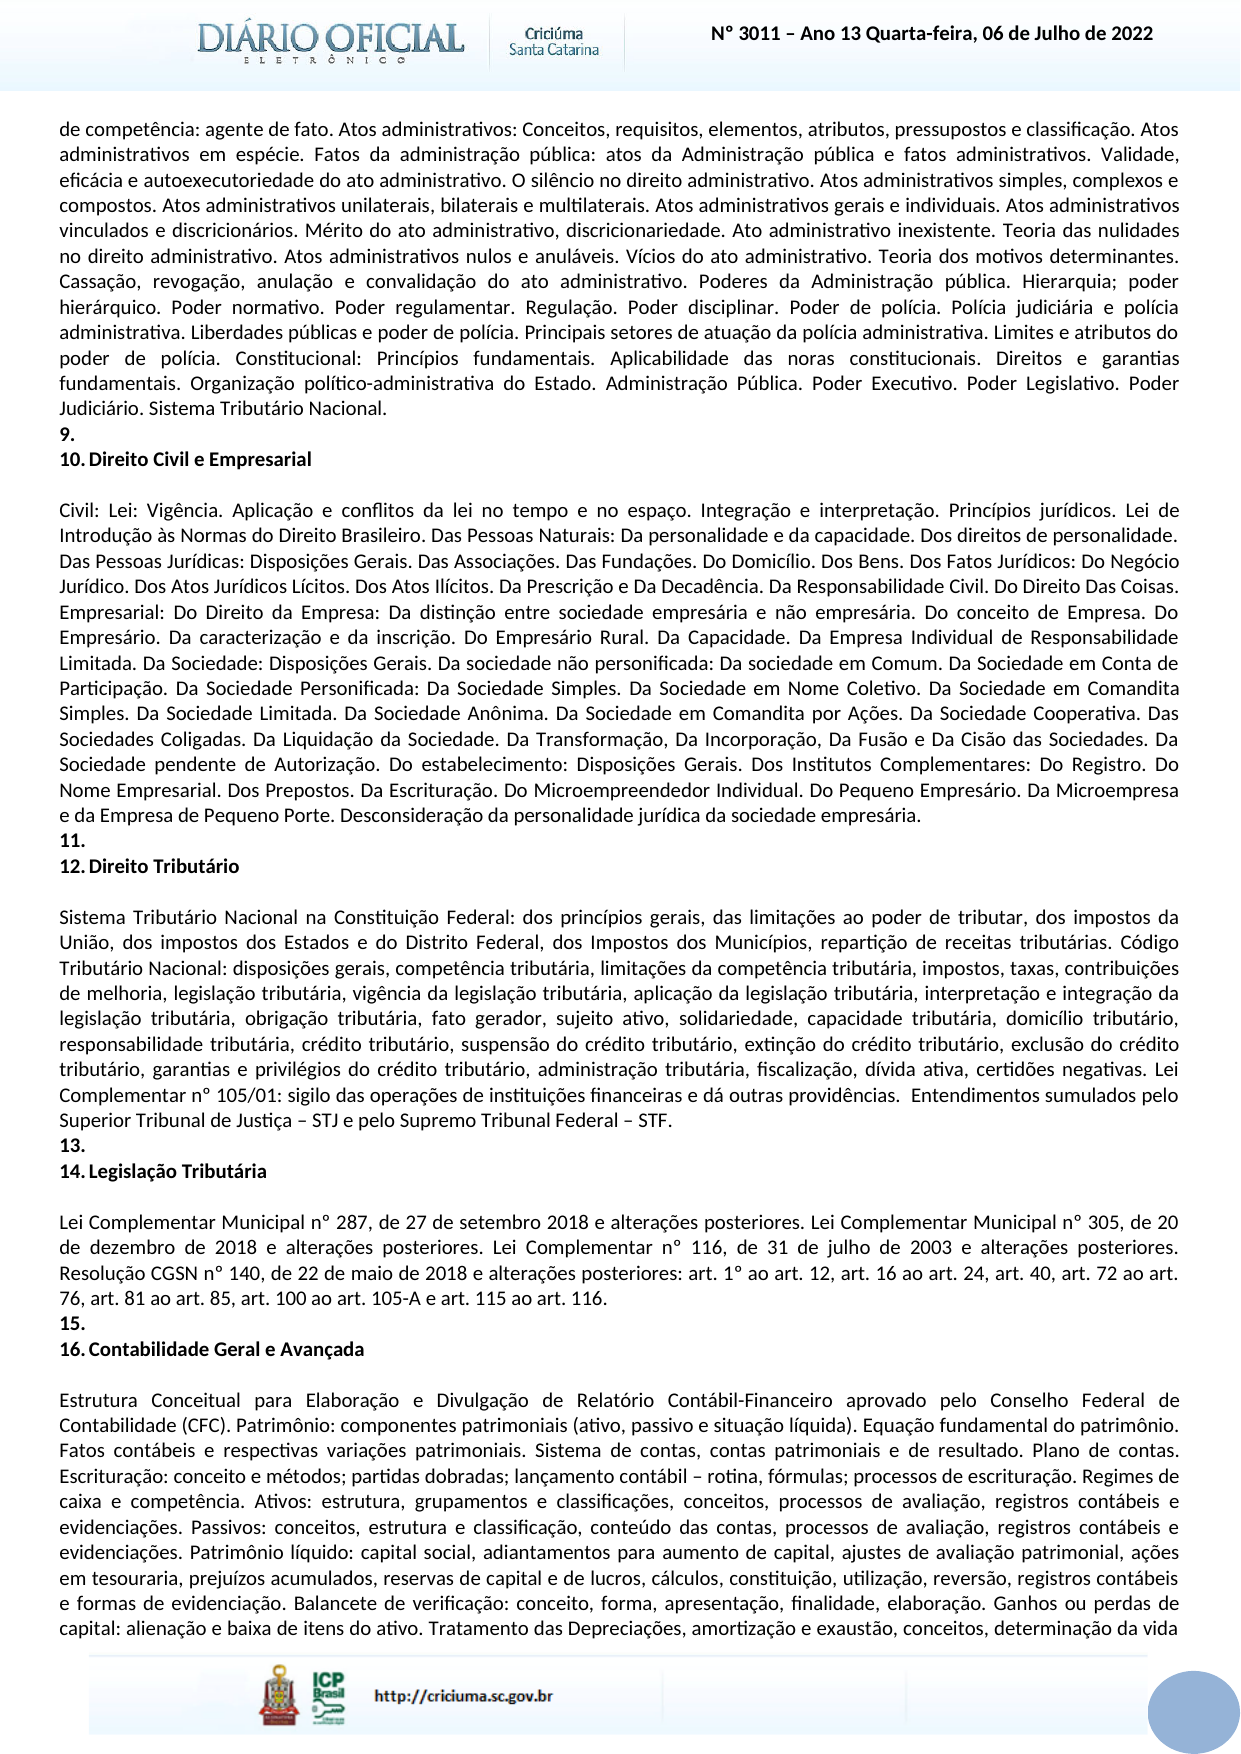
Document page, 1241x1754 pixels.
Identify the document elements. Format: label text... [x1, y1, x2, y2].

text Estrutura Conceitual para Elaboração e Divulgação de Relatório Contábil-Financeiro aprovado pelo Conselho Federal de Contabilidade (CFC). Patrimônio: componentes patrimoniais (ativo, passivo e situação líquida). Equação fundamental do patrimônio. Fatos contábeis e respectivas variações patrimoniais. Sistema de contas, contas patrimoniais e de resultado. Plano de contas. Escrituração: conceito e métodos; partidas dobradas; lançamento contábil – rotina, fórmulas; processos de escrituração. Regimes de caixa e competência. Ativos: estrutura, grupamentos e classificações, conceitos, processos de avaliação, registros contábeis e evidenciações. Passivos: conceitos, estrutura e classificação, conteúdo das contas, processos de avaliação, registros contábeis e evidenciações. Patrimônio líquido: capital social, adiantamentos para aumento de capital, ajustes de avaliação patrimonial, ações em tesouraria, prejuízos acumulados, reservas de capital e de lucros, cálculos, constituição, utilização, reversão, registros contábeis e formas de evidenciação. Balancete de verificação: conceito, forma, apresentação, finalidade, elaboração. Ganhos ou perdas de capital: alienação e baixa de itens do ativo. Tratamento das Depreciações, amortização e exaustão, conceitos, determinação da vida [59, 1387, 1181, 1641]
text Lei Complementar Municipal nº 287, de 27 de setembro 2018 e alterações posteriores. Lei Complementar Municipal nº 305, de 20 de dezembro de 2018 e alterações posteriores. Lei Complementar nº 116, de 31 de julho de 2003 e alterações posteriores. Resolução CGSN nº 140, de 22 de maio de 2018 e alterações posteriores: art. 1º ao art. 12, art. 16 ao art. 24, art. 40, art. 72 ao art. 76, art. 81 ao art. 85, art. 100 ao art. 105-A e art. 115 ao art. 116. [59, 1209, 1181, 1311]
text Legislação Tributária [59, 1158, 1181, 1183]
text de competência: agente de fato. Atos administrativos: Conceitos, requisitos, elementos, atributos, pressupostos e classificação. Atos administrativos em espécie. Fatos da administração pública: atos da Administração pública e fatos administrativos. Validade, eficácia e autoexecutoriedade do ato administrativo. O silêncio no direito administrativo. Atos administrativos simples, complexos e compostos. Atos administrativos unilaterais, bilaterais e multilaterais. Atos administrativos gerais e individuais. Atos administrativos vinculados e discricionários. Mérito do ato administrativo, discricionariedade. Ato administrativo inexistente. Teoria das nulidades no direito administrativo. Atos administrativos nulos e anuláveis. Vícios do ato administrativo. Teoria dos motivos determinantes. Cassação, revogação, anulação e convalidação do ato administrativo. Poderes da Administração pública. Hierarquia; poder hierárquico. Poder normativo. Poder regulamentar. Regulação. Poder disciplinar. Poder de polícia. Polícia judiciária e polícia administrativa. Liberdades públicas e poder de polícia. Principais setores de atuação da polícia administrativa. Limites e atributos do poder de polícia. Constitucional: Princípios fundamentais. Aplicabilidade das noras constitucionais. Direitos e garantias fundamentais. Organização político-administrativa do Estado. Administração Pública. Poder Executivo. Poder Legislativo. Poder Judiciário. Sistema Tributário Nacional. [59, 116, 1181, 421]
text Civil: Lei: Vigência. Aplicação e conflitos da lei no tempo e no espaço. Integração e interpretação. Princípios jurídicos. Lei de Introdução às Normas do Direito Brasileiro. Das Pessoas Naturais: Da personalidade e da capacidade. Dos direitos de personalidade. Das Pessoas Jurídicas: Disposições Gerais. Das Associações. Das Fundações. Do Domicílio. Dos Bens. Dos Fatos Jurídicos: Do Negócio Jurídico. Dos Atos Jurídicos Lícitos. Dos Atos Ilícitos. Da Prescrição e Da Decadência. Da Responsabilidade Civil. Do Direito Das Coisas. Empresarial: Do Direito da Empresa: Da distinção entre sociedade empresária e não empresária. Do conceito de Empresa. Do Empresário. Da caracterização e da inscrição. Do Empresário Rural. Da Capacidade. Da Empresa Individual de Responsabilidade Limitada. Da Sociedade: Disposições Gerais. Da sociedade não personificada: Da sociedade em Comum. Da Sociedade em Conta de Participação. Da Sociedade Personificada: Da Sociedade Simples. Da Sociedade em Nome Coletivo. Da Sociedade em Comandita Simples. Da Sociedade Limitada. Da Sociedade Anônima. Da Sociedade em Comandita por Ações. Da Sociedade Cooperativa. Das Sociedades Coligadas. Da Liquidação da Sociedade. Da Transformação, Da Incorporação, Da Fusão e Da Cisão das Sociedades. Da Sociedade pendente de Autorização. Do estabelecimento: Disposições Gerais. Dos Institutos Complementares: Do Registro. Do Nome Empresarial. Dos Prepostos. Da Escrituração. Do Microempreendedor Individual. Do Pequeno Empresário. Da Microempresa e da Empresa de Pequeno Porte. Desconsideração da personalidade jurídica da sociedade empresária. [59, 497, 1181, 828]
text Direito Tributário [59, 853, 1181, 878]
text Direito Civil e Empresarial [59, 446, 1181, 472]
text Sistema Tributário Nacional na Constituição Federal: dos princípios gerais, das limitações ao poder de tributar, dos impostos da União, dos impostos dos Estados e do Distrito Federal, dos Impostos dos Municípios, repartição de receitas tributárias. Código Tributário Nacional: disposições gerais, competência tributária, limitações da competência tributária, impostos, taxas, contribuições de melhoria, legislação tributária, vigência da legislação tributária, aplicação da legislação tributária, interpretação e integração da legislação tributária, obrigação tributária, fato gerador, sujeito ativo, solidariedade, capacidade tributária, domicílio tributário, responsabilidade tributária, crédito tributário, suspensão do crédito tributário, extinção do crédito tributário, exclusão do crédito tributário, garantias e privilégios do crédito tributário, administração tributária, fiscalização, dívida ativa, certidões negativas. Lei Complementar nº 105/01: sigilo das operações de instituições financeiras e dá outras providências. Entendimentos sumulados pelo Superior Tribunal de Justiça – STJ e pelo Supremo Tribunal Federal – STF. [59, 904, 1181, 1133]
text Contabilidade Geral e Avançada [59, 1336, 1181, 1361]
